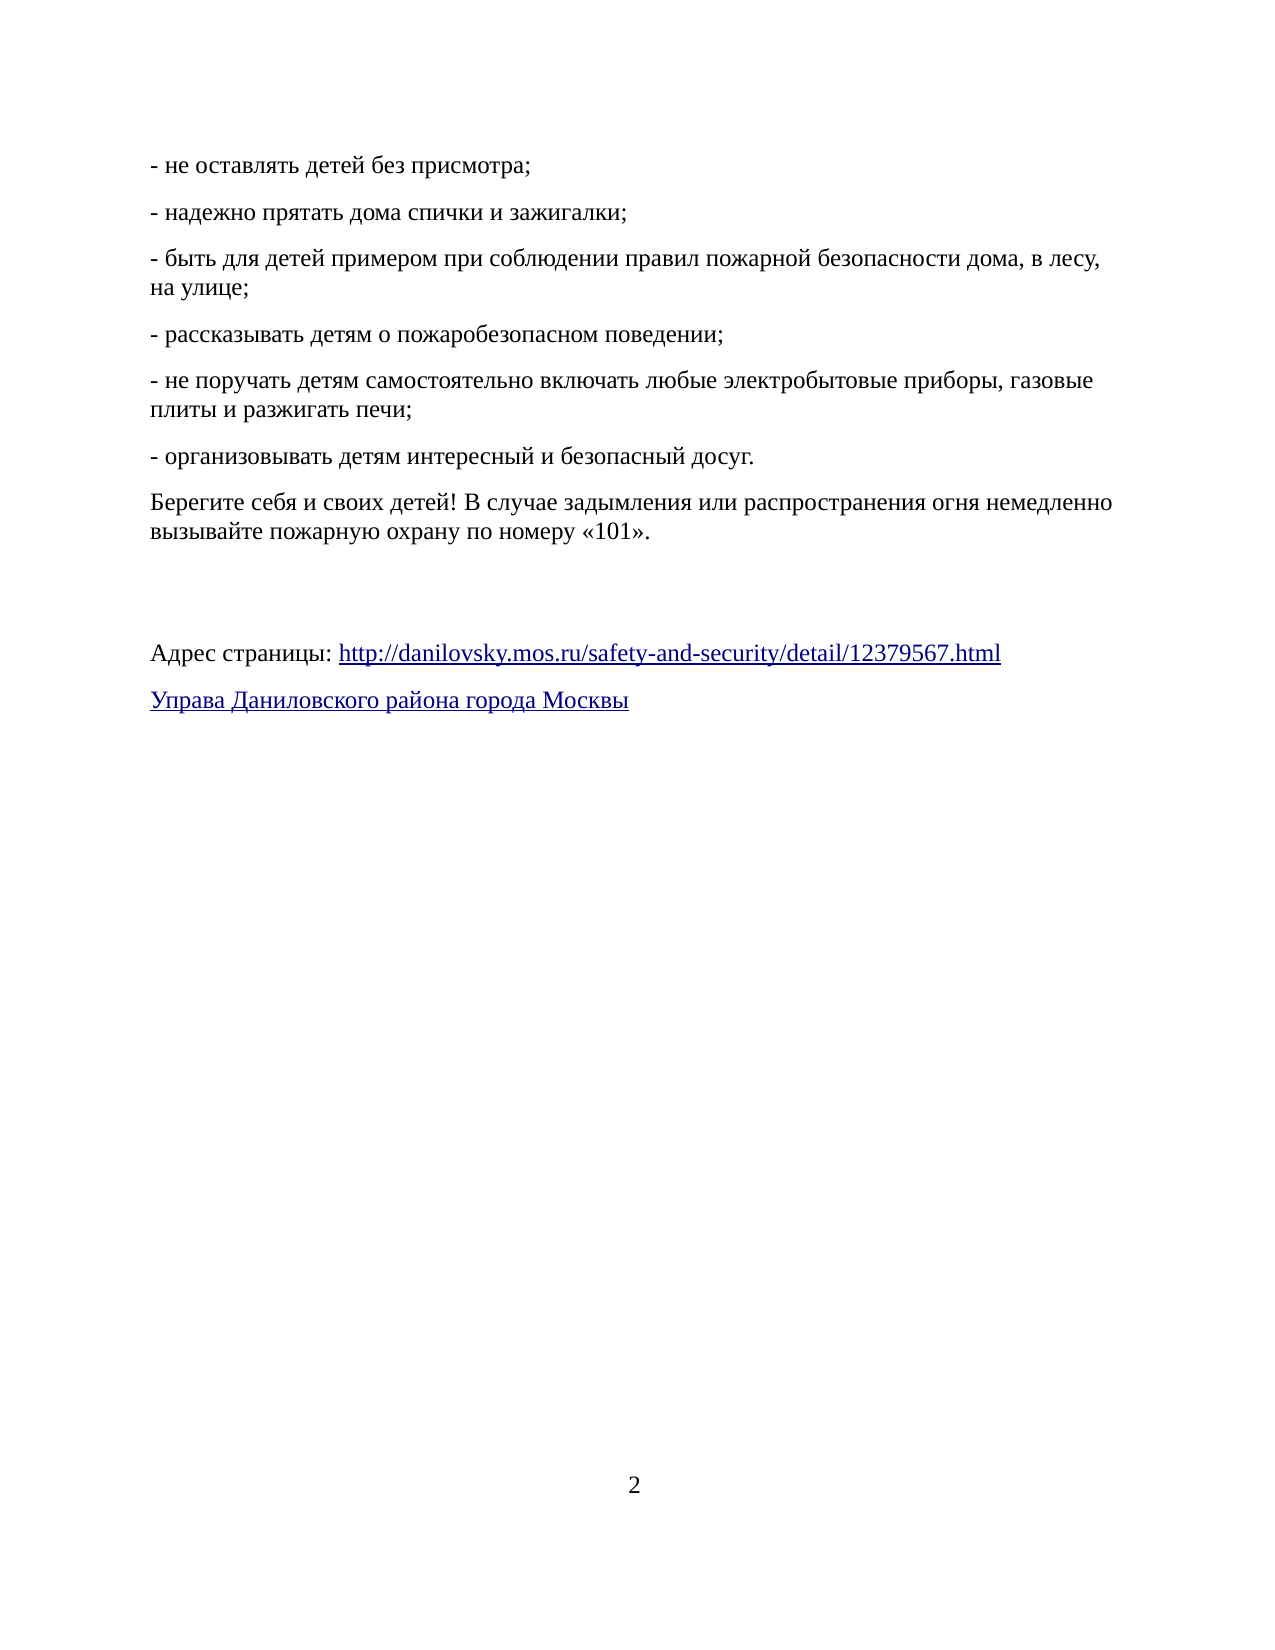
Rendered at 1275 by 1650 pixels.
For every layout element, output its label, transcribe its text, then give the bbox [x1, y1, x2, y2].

text Управа Даниловского района города Москвы [150, 685, 1125, 714]
text - рассказывать детям о пожаробезопасном поведении; [150, 319, 1125, 347]
text - организовывать детям интересный и безопасный досуг. [150, 441, 1125, 469]
text Берегите себя и своих детей! В случае задымления или распространения огня немедленно вызывайте пожарную охрану по номеру «101». [150, 487, 1125, 545]
text - быть для детей примером при соблюдении правил пожарной безопасности дома, в лесу, на улице; [150, 243, 1125, 301]
text - не оставлять детей без присмотра; [150, 150, 1125, 179]
text - не поручать детям самостоятельно включать любые электробытовые приборы, газовые плиты и разжигать печи; [150, 365, 1125, 423]
text - надежно прятать дома спички и зажигалки; [150, 197, 1125, 225]
text Адрес страницы: http://danilovsky.mos.ru/safety-and-security/detail/12379567.html [150, 638, 1125, 667]
